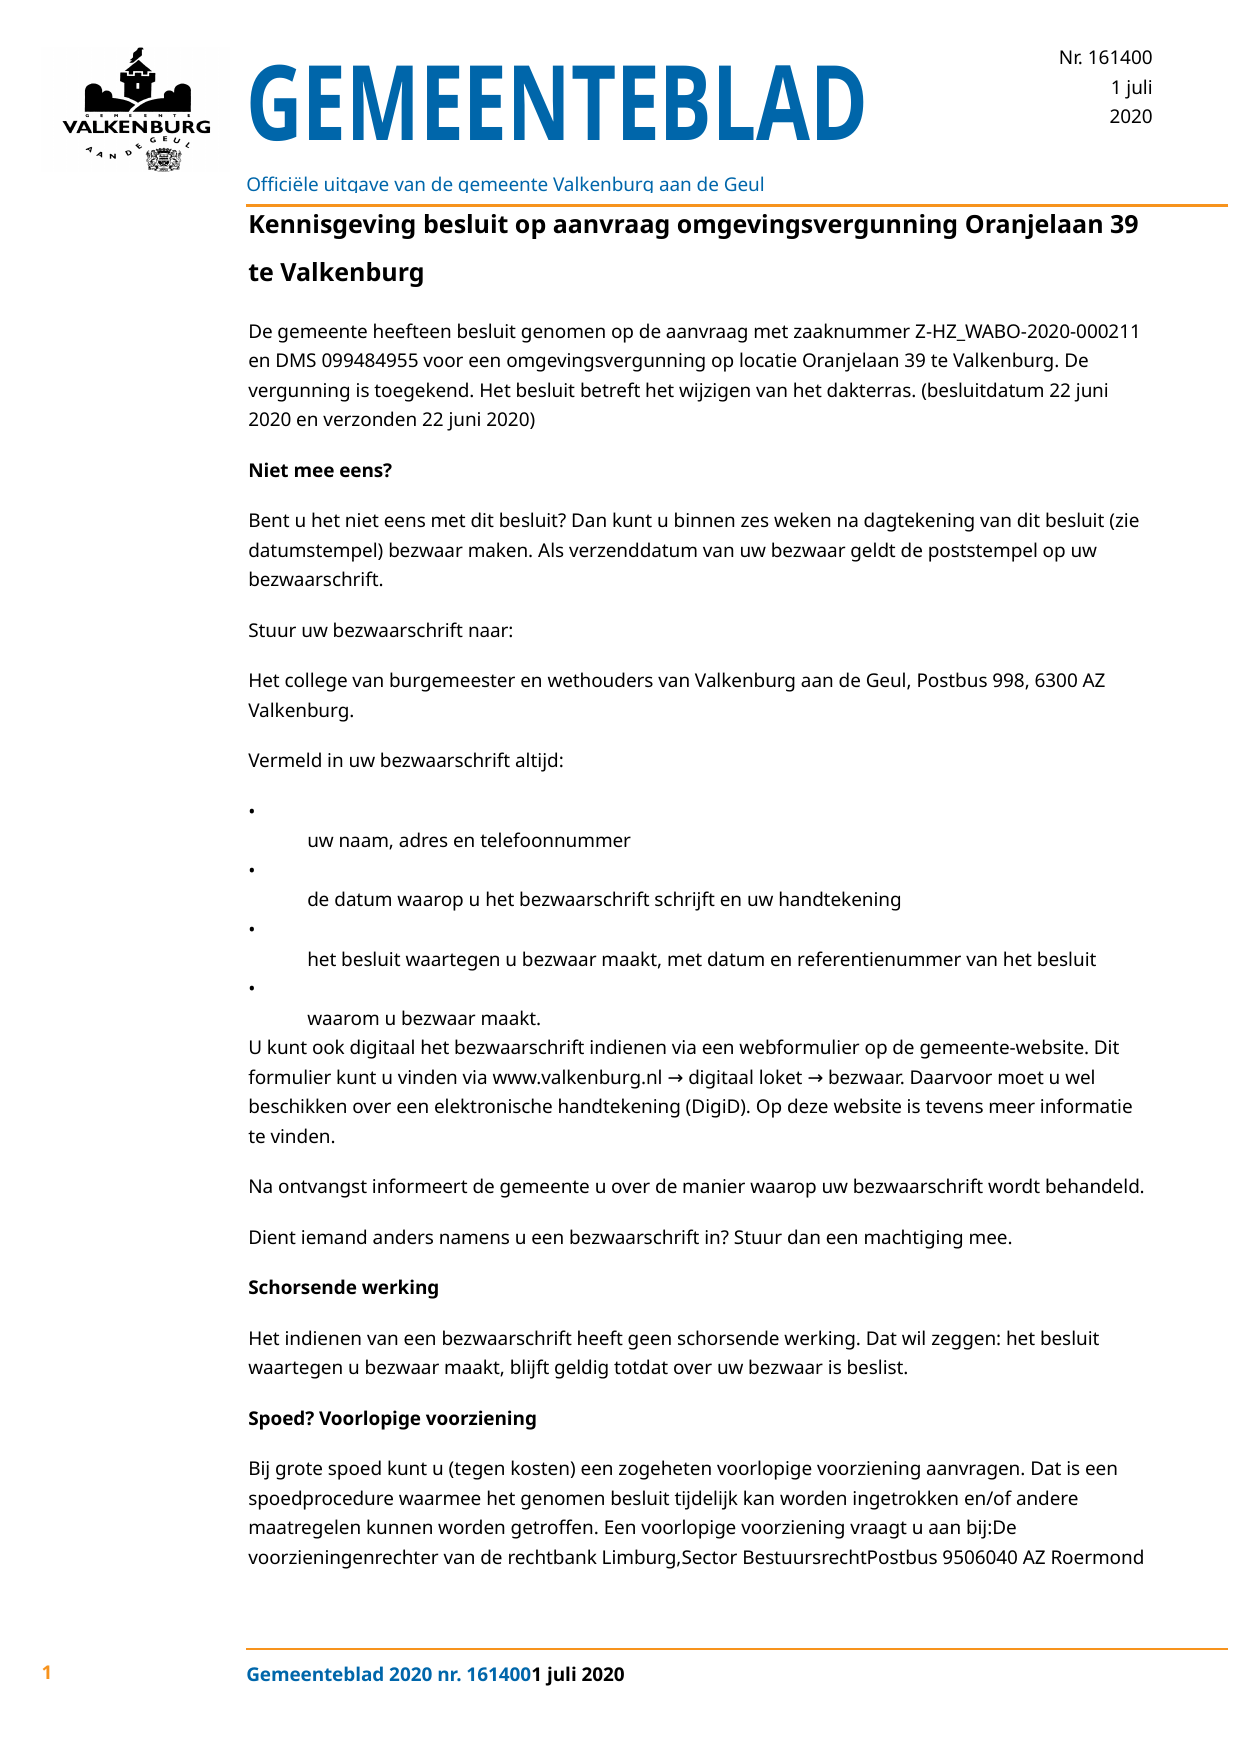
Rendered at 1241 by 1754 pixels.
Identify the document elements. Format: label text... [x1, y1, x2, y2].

text Het indienen van een bezwaarschrift heeft geen schorsende werking. Dat wil zeggen: het besluit waartegen u bezwaar maakt, blijft geldig totdat over uw bezwaar is beslist. [248, 1325, 1152, 1380]
text Kennisgeving besluit op aanvraag omgevingsvergunning Oranjelaan 39 te Valkenburg [248, 207, 1152, 288]
picture [41, 47, 231, 172]
text Stuur uw bezwaarschrift naar: [248, 617, 1152, 643]
text Schorsende werking [248, 1274, 1152, 1300]
text Het college van burgemeester en wethouders van Valkenburg aan de Geul, Postbus 998, 6300 AZ Valkenburg. [248, 667, 1152, 723]
list de datum waarop u het bezwaarschrift schrijft en uw handtekening [248, 887, 1152, 912]
text Dient iemand anders namens u een bezwaarschrift in? Stuur dan een machtiging mee. [248, 1224, 1152, 1250]
text De gemeente heefteen besluit genomen op de aanvraag met zaaknummer Z-HZ_WABO-2020-000211 en DMS 099484955 voor een omgevingsvergunning op locatie Oranjelaan 39 te Valkenburg. De vergunning is toegekend. Het besluit betreft het wijzigen van het dakterras. (besluitdatum 22 juni 2020 en verzonden 22 juni 2020) [248, 318, 1152, 432]
text Niet mee eens? [248, 457, 1152, 483]
list uw naam, adres en telefoonnummer [248, 827, 1152, 853]
text Na ontvangst informeert de gemeente u over de manier waarop uw bezwaarschrift wordt behandeld. [248, 1174, 1152, 1199]
list het besluit waartegen u bezwaar maakt, met datum en referentienummer van het besluit [248, 946, 1152, 972]
text Bij grote spoed kunt u (tegen kosten) een zogeheten voorlopige voorziening aanvragen. Dat is een spoedprocedure waarmee het genomen besluit tijdelijk kan worden ingetrokken en/of andere maatregelen kunnen worden getroffen. Een voorlopige voorziening vraagt u aan bij:De voorzieningenrechter van de rechtbank Limburg,Sector BestuursrechtPostbus 9506040 AZ Roermond [248, 1455, 1152, 1570]
text Bent u het niet eens met dit besluit? Dan kunt u binnen zes weken na dagtekening van dit besluit (zie datumstempel) bezwaar maken. Als verzenddatum van uw bezwaar geldt de poststempel op uw bezwaarschrift. [248, 507, 1152, 592]
list waarom u bezwaar maakt. [248, 1005, 1152, 1031]
text Spoed? Voorlopige voorziening [248, 1405, 1152, 1431]
text Vermeld in uw bezwaarschrift altijd: [248, 747, 1152, 773]
text U kunt ook digitaal het bezwaarschrift indienen via een webformulier op de gemeente-website. Dit formulier kunt u vinden via www.valkenburg.nl → digitaal loket → bezwaar. Daarvoor moet u wel beschikken over een elektronische handtekening (DigiD). Op deze website is tevens meer informatie te vinden. [248, 1034, 1152, 1149]
